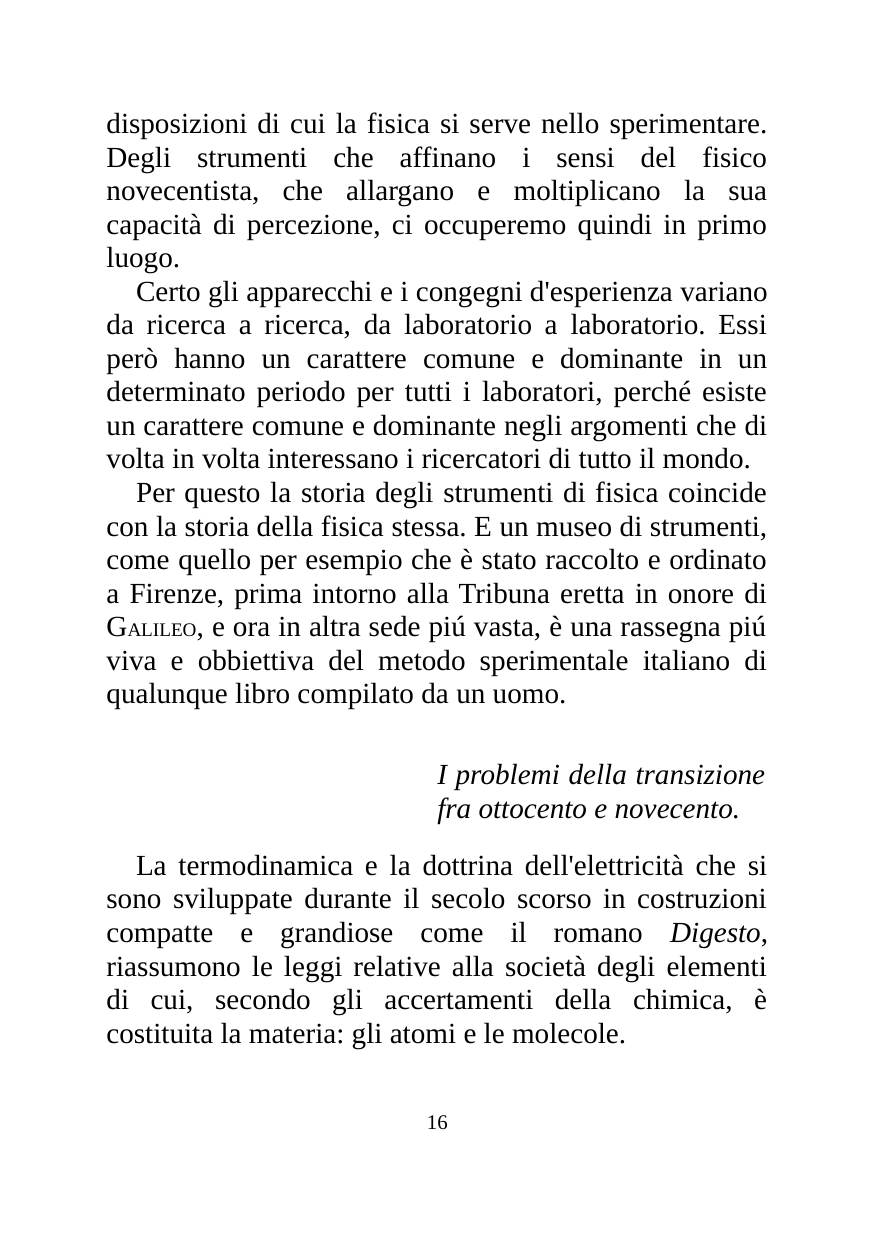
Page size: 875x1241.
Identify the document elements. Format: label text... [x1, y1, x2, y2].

text disposizioni di cui la fisica si serve nello sperimentare. Degli strumenti che affinano i sensi del fisico novecentista, che allargano e moltiplicano la sua capacità di percezione, ci occuperemo quindi in primo luogo. [106, 106, 768, 274]
text Certo gli apparecchi e i congegni d'esperienza variano da ricerca a ricerca, da laboratorio a laboratorio. Essi però hanno un carattere comune e dominante in un determinato periodo per tutti i laboratori, perché esiste un carattere comune e dominante negli argomenti che di volta in volta interessano i ricercatori di tutto il mondo. [106, 274, 768, 475]
text La termodinamica e la dottrina dell'elettricità che si sono sviluppate durante il secolo scorso in costruzioni compatte e grandiose come il romano Digesto, riassumono le leggi relative alla società degli elementi di cui, secondo gli accertamenti della chimica, è costituita la materia: gli atomi e le molecole. [106, 848, 768, 1049]
text Per questo la storia degli strumenti di fisica coincide con la storia della fisica stessa. E un museo di strumenti, come quello per esempio che è stato raccolto e ordinato a Firenze, prima intorno alla Tribuna eretta in onore di Galileo, e ora in altra sede piú vasta, è una rassegna piú viva e obbiettiva del metodo sperimentale italiano di qualunque libro compilato da un uomo. [106, 475, 768, 710]
subtitle I problemi della transizione fra ottocento e novecento. [437, 757, 768, 824]
